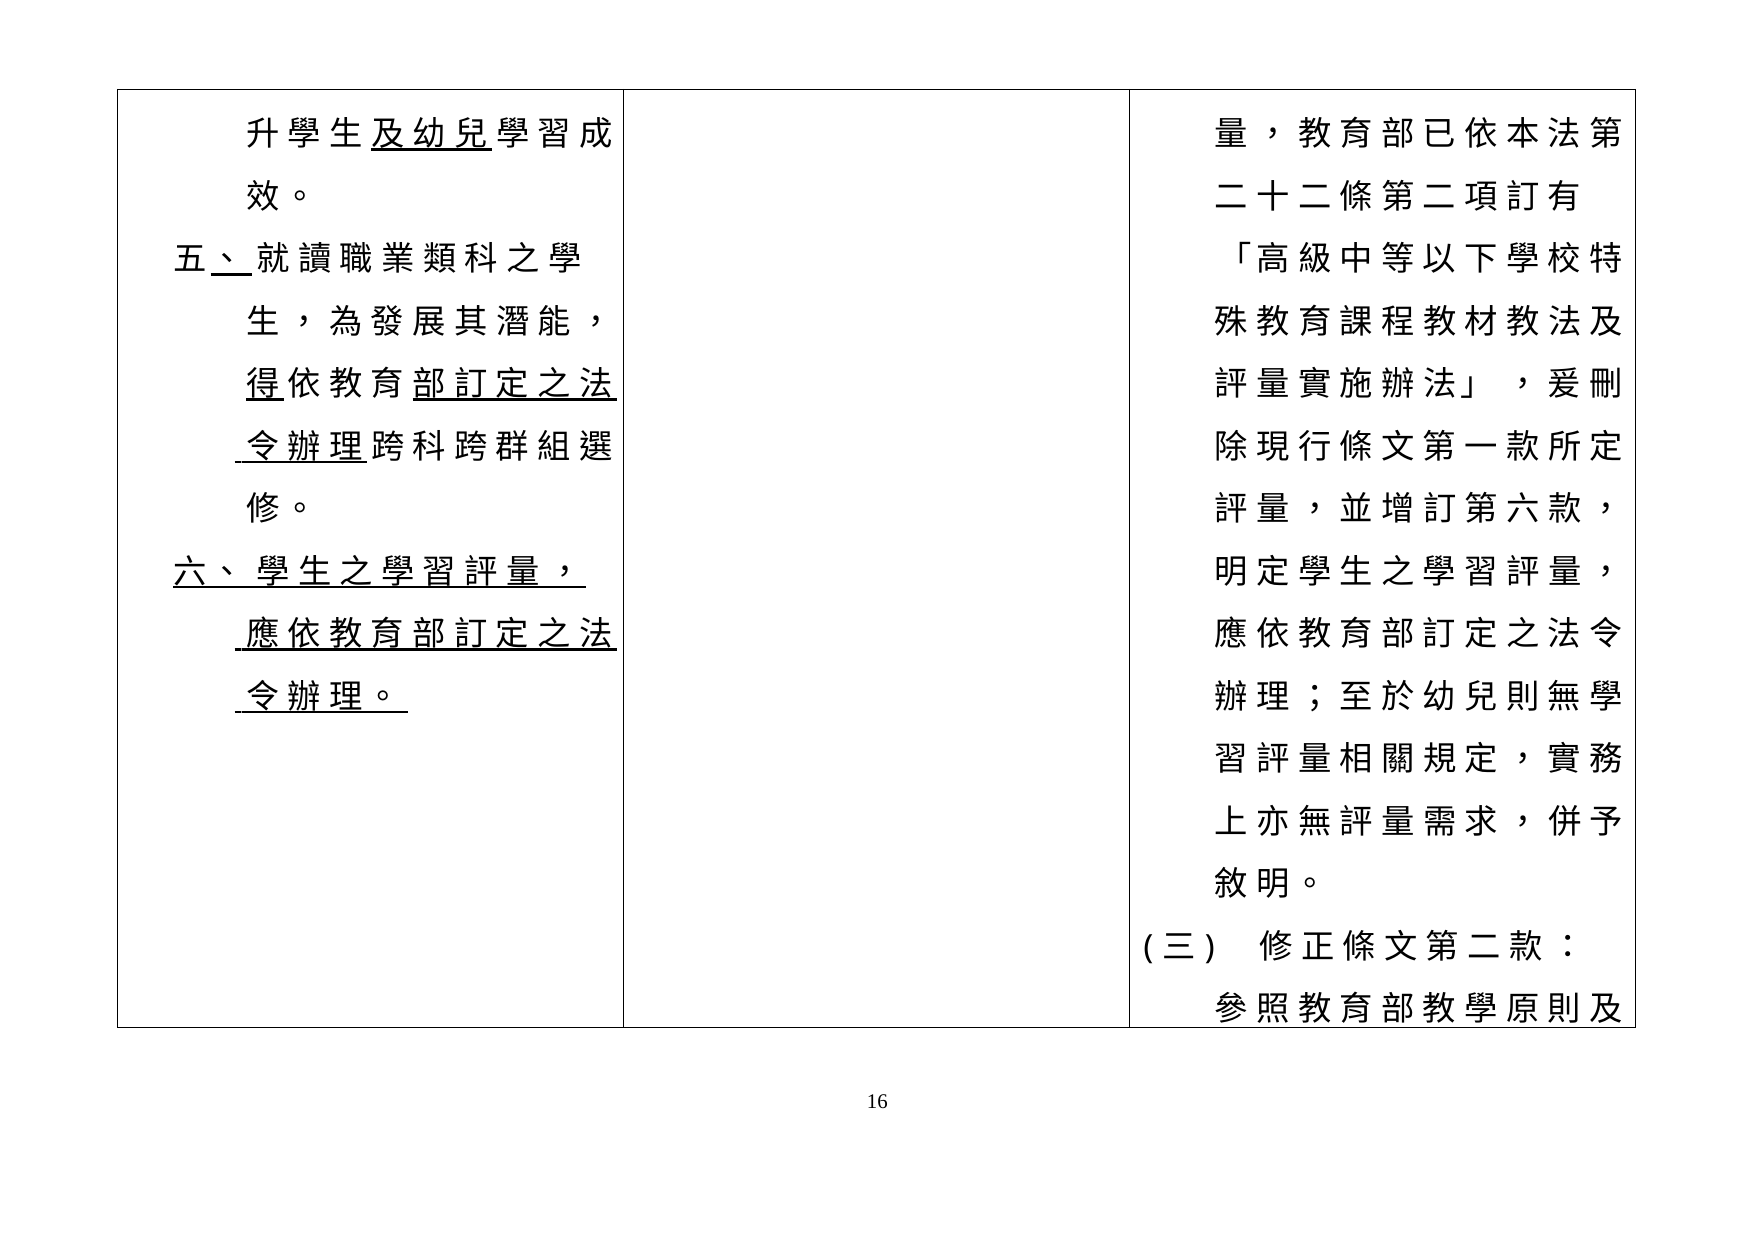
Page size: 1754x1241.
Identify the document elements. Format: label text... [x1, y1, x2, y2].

table_cell 量，教育部已依本法第二十二條第二項訂有「高級中等以下學校特殊教育課程教材教法及評量實施辦法」，爰刪除現行條文第一款所定評量，並增訂第六款，明定學生之學習評量，應依教育部訂定之法令辦理；至於幼兒則無學習評量相關規定，實務上亦無評量需求，併予敘明。 (三) 修正條文第二款：參照教育部教學原則及 [1130, 90, 1635, 1027]
table_cell 升學生及幼兒學習成效。 五、就讀職業類科之學生，為發展其潛能，得依教育部訂定之法令辦理跨科跨群組選修。 六、學生之學習評量，應依教育部訂定之法令辦理。 [118, 90, 623, 1027]
table_cell [624, 90, 1129, 1027]
